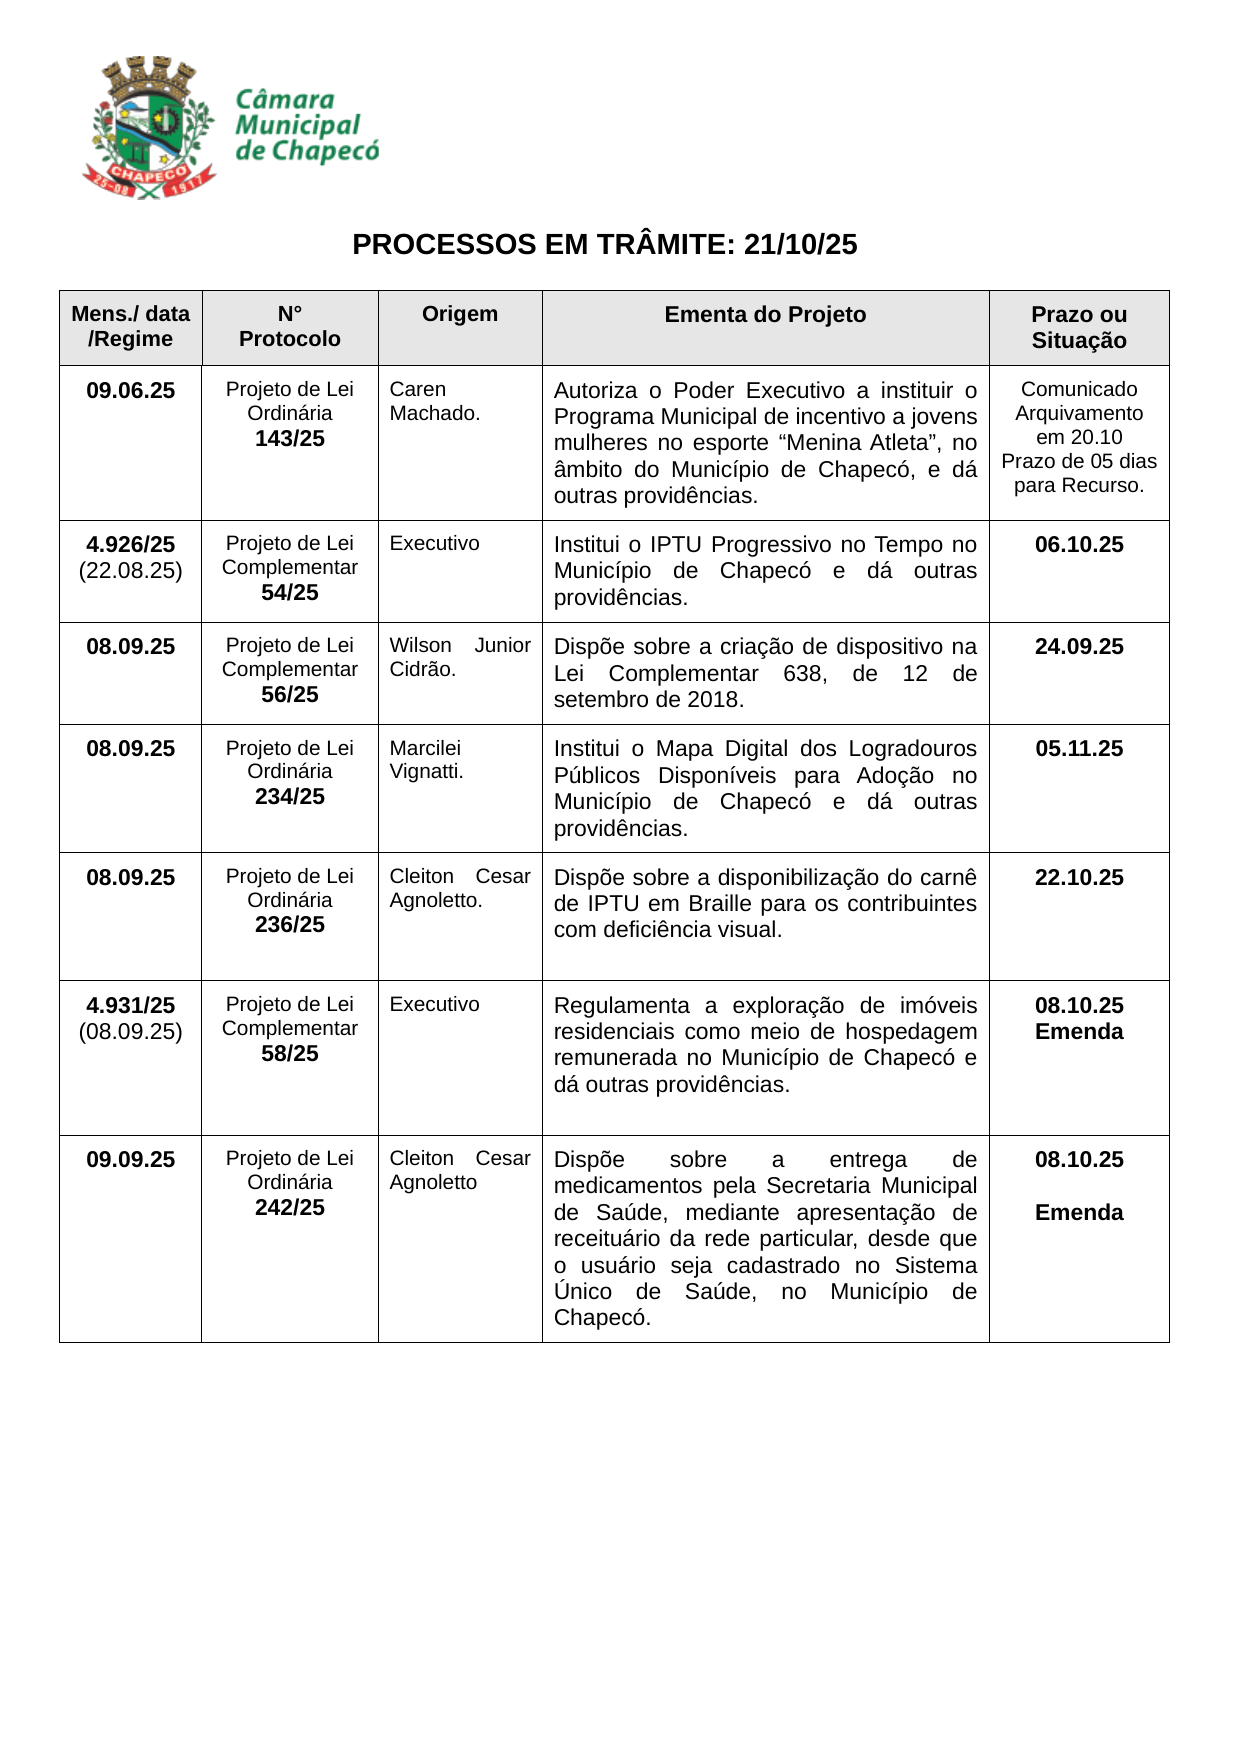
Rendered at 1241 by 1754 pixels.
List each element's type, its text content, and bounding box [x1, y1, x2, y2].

table_cell Comunicado Arquivamento em 20.10 Prazo de 05 dias para Recurso. [990, 366, 1169, 519]
table_cell 08.09.25 [60, 623, 201, 724]
table_cell Projeto de Lei Ordinária 143/25 [202, 366, 378, 519]
table_header N° Protocolo [203, 291, 378, 365]
table_cell 22.10.25 [990, 853, 1169, 980]
subtitle PROCESSOS EM TRÂMITE: 21/10/25 [65, 227, 1145, 261]
table_cell Projeto de Lei Complementar 58/25 [202, 981, 378, 1135]
table_cell Projeto de Lei Complementar 56/25 [202, 623, 378, 724]
table_cell Caren Machado. [379, 366, 542, 519]
table_cell Cleiton Cesar Agnoletto. [379, 853, 542, 980]
table_header Prazo ou Situação [990, 291, 1169, 365]
table_cell Dispõe sobre a criação de dispositivo na Lei Complementar 638, de 12 de setembro de 2018. [543, 623, 989, 724]
table_cell Marcilei Vignatti. [379, 725, 542, 852]
table_header Ementa do Projeto [543, 291, 989, 365]
table_cell Dispõe sobre a disponibilização do carnê de IPTU em Braille para os contribuintes com deficiência visual. [543, 853, 989, 980]
table_cell 08.10.25 Emenda [990, 1136, 1169, 1342]
table_cell 09.09.25 [60, 1136, 201, 1342]
table_cell Executivo [379, 981, 542, 1135]
table_cell Projeto de Lei Ordinária 236/25 [202, 853, 378, 980]
table_cell 06.10.25 [990, 521, 1169, 622]
table_cell 08.09.25 [60, 853, 201, 980]
table_cell 09.06.25 [60, 366, 201, 519]
table_cell Executivo [379, 521, 542, 622]
table_header Mens./ data /Regime [60, 291, 202, 365]
table_cell Projeto de Lei Ordinária 242/25 [202, 1136, 378, 1342]
table_cell 05.11.25 [990, 725, 1169, 852]
table_cell Cleiton Cesar Agnoletto [379, 1136, 542, 1342]
table_cell Dispõe sobre a entrega de medicamentos pela Secretaria Municipal de Saúde, mediante apresentação de receituário da rede particular, desde que o usuário seja cadastrado no Sistema Único de Saúde, no Município de Chapecó. [543, 1136, 989, 1342]
table_cell Projeto de Lei Complementar 54/25 [202, 521, 378, 622]
table_cell Autoriza o Poder Executivo a instituir o Programa Municipal de incentivo a jovens mulheres no esporte “Menina Atleta”, no âmbito do Município de Chapecó, e dá outras providências. [543, 366, 989, 519]
table_cell Projeto de Lei Ordinária 234/25 [202, 725, 378, 852]
table_cell 08.10.25 Emenda [990, 981, 1169, 1135]
table_cell 24.09.25 [990, 623, 1169, 724]
table_cell 4.926/25 (22.08.25) [60, 521, 201, 622]
table_cell Institui o IPTU Progressivo no Tempo no Município de Chapecó e dá outras providências. [543, 521, 989, 622]
picture [81, 56, 379, 200]
table_cell Regulamenta a exploração de imóveis residenciais como meio de hospedagem remunerada no Município de Chapecó e dá outras providências. [543, 981, 989, 1135]
table_cell 4.931/25 (08.09.25) [60, 981, 201, 1135]
table_cell Institui o Mapa Digital dos Logradouros Públicos Disponíveis para Adoção no Município de Chapecó e dá outras providências. [543, 725, 989, 852]
table_header Origem [379, 291, 542, 365]
table_cell 08.09.25 [60, 725, 201, 852]
table_cell Wilson Junior Cidrão. [379, 623, 542, 724]
